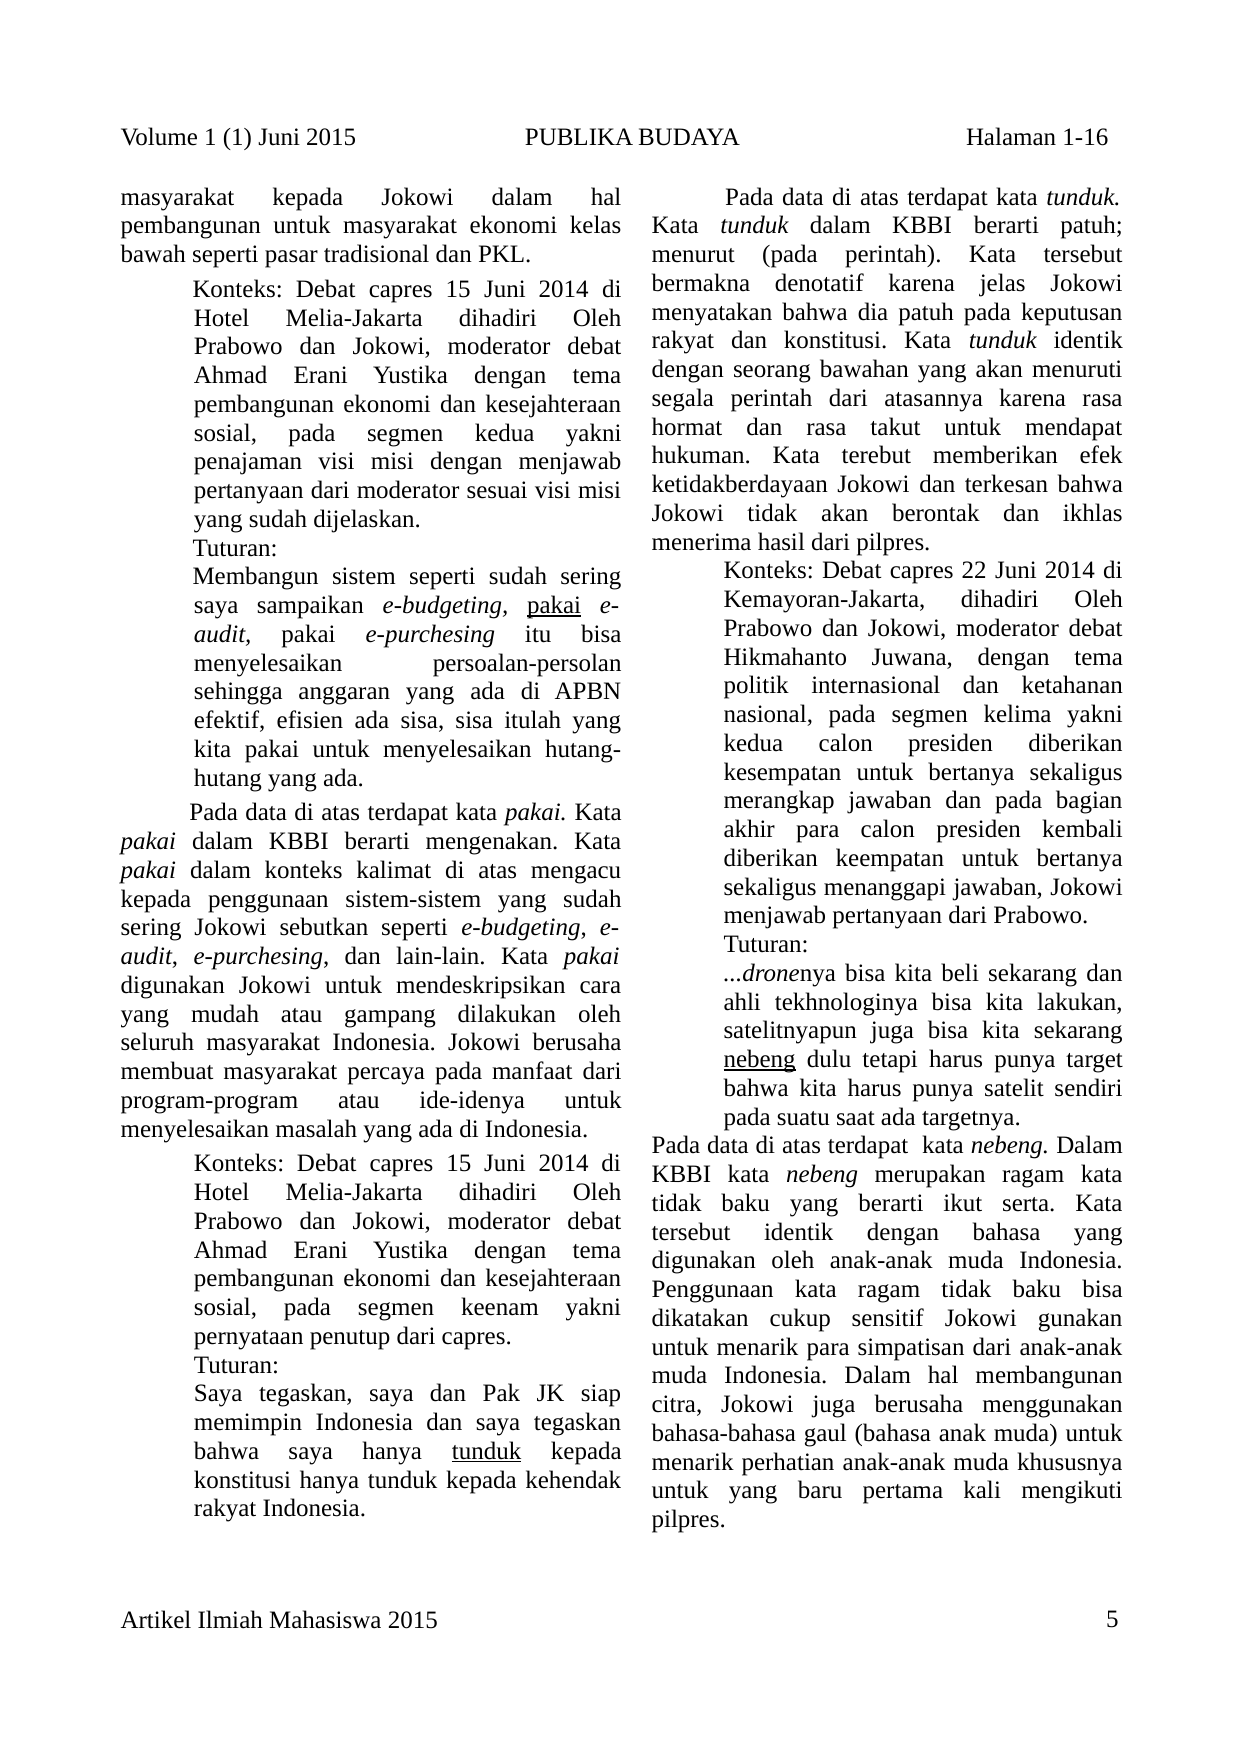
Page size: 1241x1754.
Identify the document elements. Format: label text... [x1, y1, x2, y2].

text Konteks: Debat capres 15 Juni 2014 di Hotel Melia-Jakarta dihadiri Oleh Prabowo dan Jokowi, moderator debat Ahmad Erani Yustika dengan tema pembangunan ekonomi dan kesejahteraan sosial, pada segmen kedua yakni penajaman visi misi dengan menjawab pertanyaan dari moderator sesuai visi misi yang sudah dijelaskan. [192, 274, 621, 533]
text Konteks: Debat capres 22 Juni 2014 di Kemayoran-Jakarta, dihadiri Oleh Prabowo dan Jokowi, moderator debat Hikmahanto Juwana, dengan tema politik internasional dan ketahanan nasional, pada segmen kelima yakni kedua calon presiden diberikan kesempatan untuk bertanya sekaligus merangkap jawaban dan pada bagian akhir para calon presiden kembali diberikan keempatan untuk bertanya sekaligus menanggapi jawaban, Jokowi menjawab pertanyaan dari Prabowo. [723, 555, 1123, 929]
text Tuturan: [194, 1350, 621, 1378]
text Pada data di atas terdapat kata tunduk. Kata tunduk dalam KBBI berarti patuh; menurut (pada perintah). Kata tersebut bermakna denotatif karena jelas Jokowi menyatakan bahwa dia patuh pada keputusan rakyat dan konstitusi. Kata tunduk identik dengan seorang bawahan yang akan menuruti segala perintah dari atasannya karena rasa hormat dan rasa takut untuk mendapat hukuman. Kata terebut memberikan efek ketidakberdayaan Jokowi dan terkesan bahwa Jokowi tidak akan berontak dan ikhlas menerima hasil dari pilpres. [651, 182, 1123, 555]
text Pada data di atas terdapat kata pakai. Kata pakai dalam KBBI berarti mengenakan. Kata pakai dalam konteks kalimat di atas mengacu kepada penggunaan sistem-sistem yang sudah sering Jokowi sebutkan seperti e-budgeting, e-audit, e-purchesing, dan lain-lain. Kata pakai digunakan Jokowi untuk mendeskripsikan cara yang mudah atau gampang dilakukan oleh seluruh masyarakat Indonesia. Jokowi berusaha membuat masyarakat percaya pada manfaat dari program-program atau ide-idenya untuk menyelesaikan masalah yang ada di Indonesia. [120, 797, 621, 1142]
text Tuturan: [723, 929, 1123, 958]
text Membangun sistem seperti sudah sering saya sampaikan e-budgeting, pakai e-audit, pakai e-purchesing itu bisa menyelesaikan persoalan-persolan sehingga anggaran yang ada di APBN efektif, efisien ada sisa, sisa itulah yang kita pakai untuk menyelesaikan hutang-hutang yang ada. [192, 561, 621, 791]
text Saya tegaskan, saya dan Pak JK siap memimpin Indonesia dan saya tegaskan bahwa saya hanya tunduk kepada konstitusi hanya tunduk kepada kehendak rakyat Indonesia. [194, 1378, 621, 1522]
text ...dronenya bisa kita beli sekarang dan ahli tekhnologinya bisa kita lakukan, satelitnyapun juga bisa kita sekarang nebeng dulu tetapi harus punya target bahwa kita harus punya satelit sendiri pada suatu saat ada targetnya. [723, 958, 1123, 1130]
text Konteks: Debat capres 15 Juni 2014 di Hotel Melia-Jakarta dihadiri Oleh Prabowo dan Jokowi, moderator debat Ahmad Erani Yustika dengan tema pembangunan ekonomi dan kesejahteraan sosial, pada segmen keenam yakni pernyataan penutup dari capres. [194, 1148, 621, 1350]
text Pada data di atas terdapat kata nebeng. Dalam KBBI kata nebeng merupakan ragam kata tidak baku yang berarti ikut serta. Kata tersebut identik dengan bahasa yang digunakan oleh anak-anak muda Indonesia. Penggunaan kata ragam tidak baku bisa dikatakan cukup sensitif Jokowi gunakan untuk menarik para simpatisan dari anak-anak muda Indonesia. Dalam hal membangunan citra, Jokowi juga berusaha menggunakan bahasa-bahasa gaul (bahasa anak muda) untuk menarik perhatian anak-anak muda khususnya untuk yang baru pertama kali mengikuti pilpres. [651, 1130, 1123, 1533]
text Tuturan: [192, 533, 621, 561]
text masyarakat kepada Jokowi dalam hal pembangunan untuk masyarakat ekonomi kelas bawah seperti pasar tradisional dan PKL. [120, 182, 621, 268]
